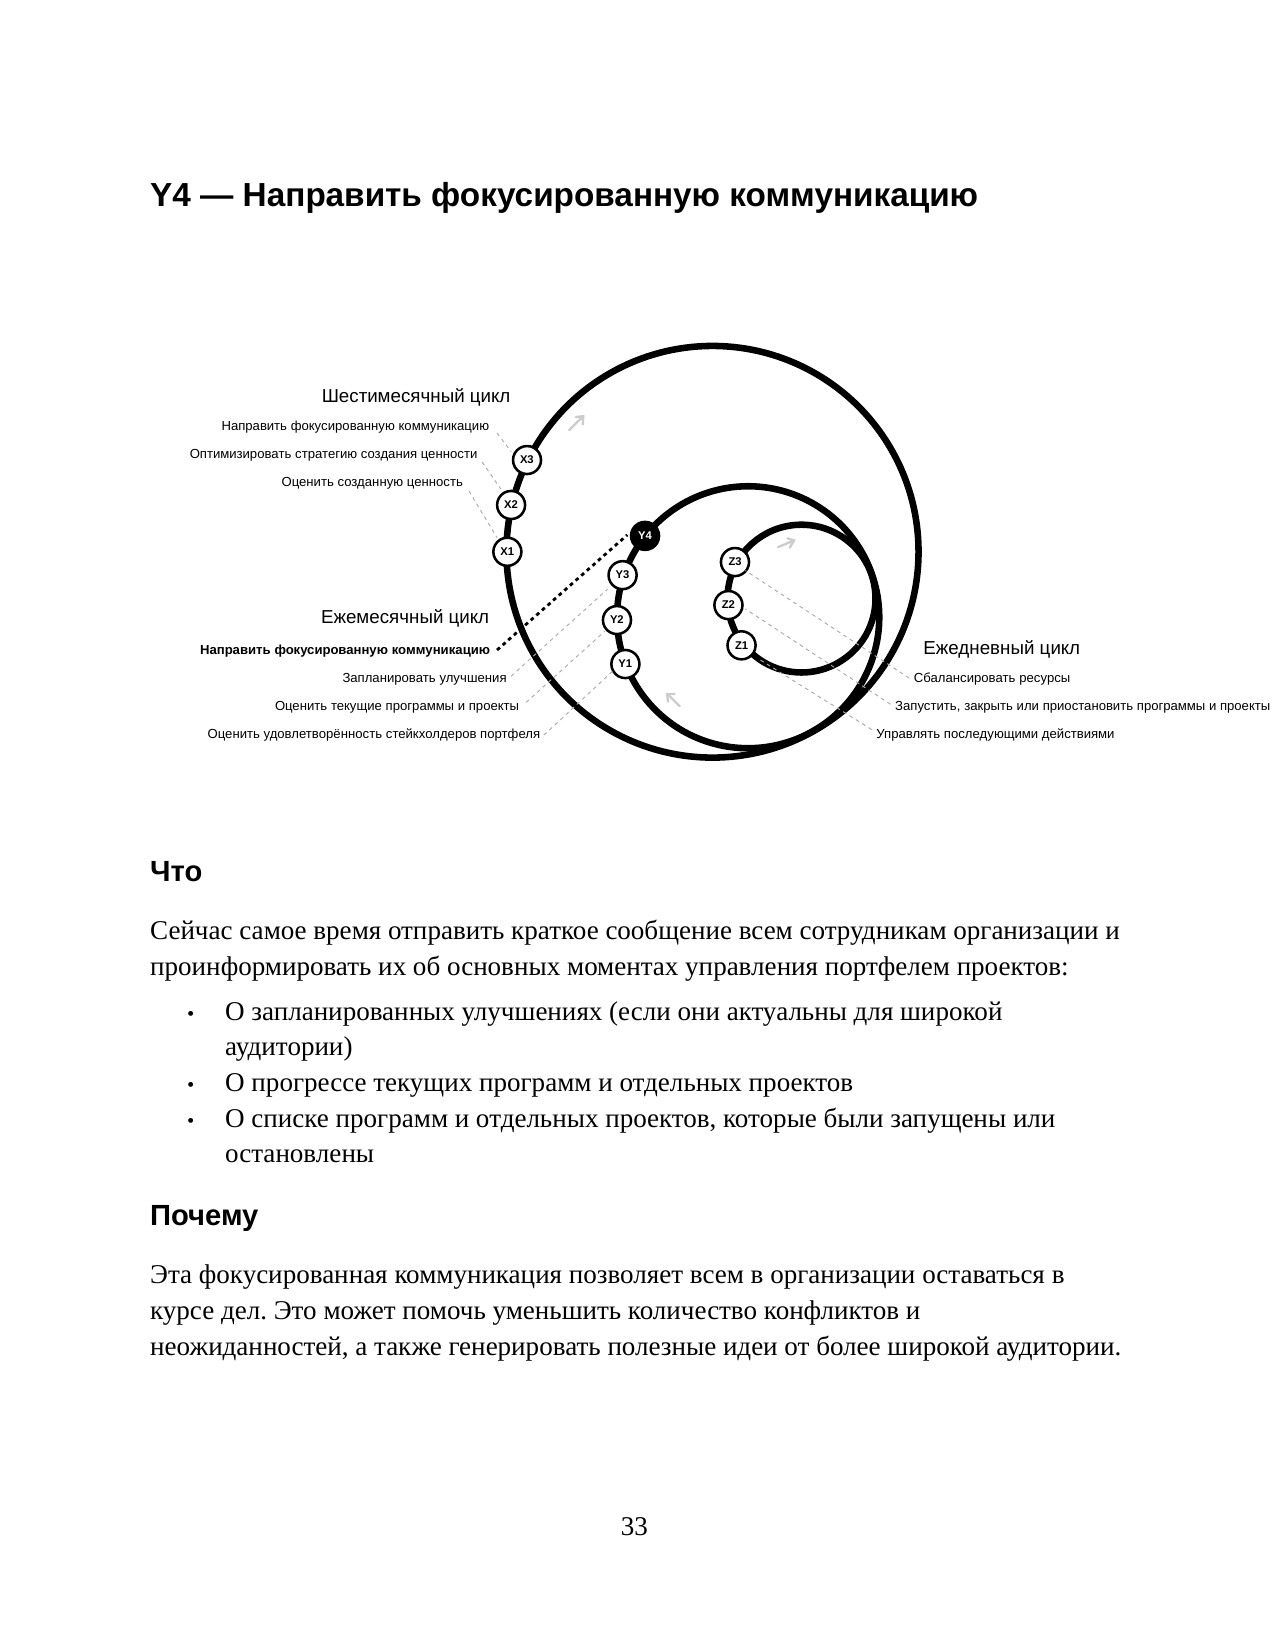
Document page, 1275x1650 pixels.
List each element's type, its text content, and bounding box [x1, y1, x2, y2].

text Сейчас самое время отправить краткое сообщение всем сотрудникам организации и проинформировать их об основных моментах управления портфелем проектов: [150, 914, 1125, 981]
subtitle Y4 — Направить фокусированную коммуникацию [150, 175, 1125, 213]
text Эта фокусированная коммуникация позволяет всем в организации оставаться в курсе дел. Это может помочь уменьшить количество конфликтов и неожиданностей, а также генерировать полезные идеи от более широкой аудитории. [150, 1258, 1125, 1361]
subtitle Что [150, 854, 1125, 888]
list О запланированных улучшениях (если они актуальны для широкой аудитории) [187, 994, 1125, 1061]
subtitle Почему [150, 1198, 1125, 1232]
list О списке программ и отдельных проектов, которые были запущены или остановлены [187, 1102, 1125, 1169]
list О прогрессе текущих программ и отдельных проектов [187, 1066, 1125, 1097]
